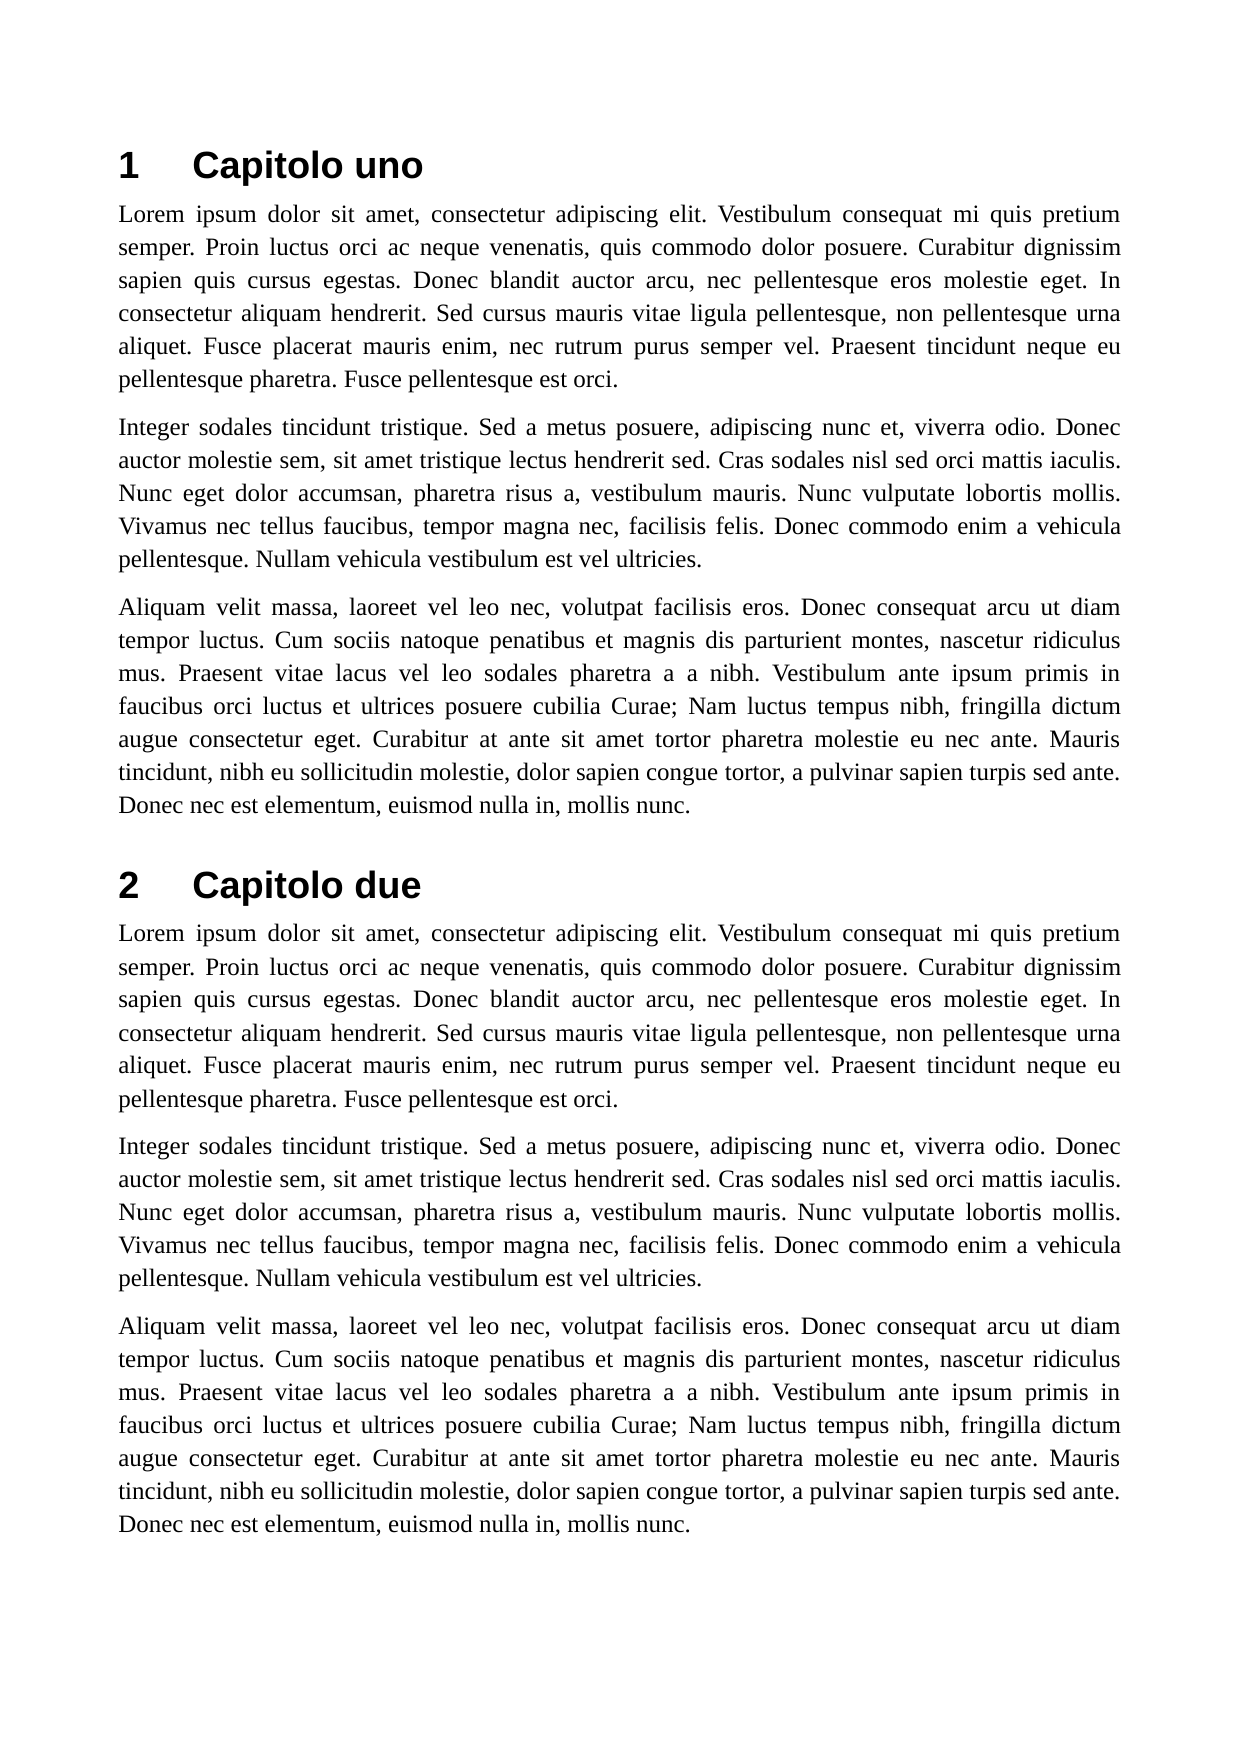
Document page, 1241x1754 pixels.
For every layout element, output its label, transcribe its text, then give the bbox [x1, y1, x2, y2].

text Integer sodales tincidunt tristique. Sed a metus posuere, adipiscing nunc et, viverra odio. Donec auctor molestie sem, sit amet tristique lectus hendrerit sed. Cras sodales nisl sed orci mattis iaculis. Nunc eget dolor accumsan, pharetra risus a, vestibulum mauris. Nunc vulputate lobortis mollis. Vivamus nec tellus faucibus, tempor magna nec, facilisis felis. Donec commodo enim a vehicula pellentesque. Nullam vehicula vestibulum est vel ultricies. [118, 412, 1122, 573]
text Integer sodales tincidunt tristique. Sed a metus posuere, adipiscing nunc et, viverra odio. Donec auctor molestie sem, sit amet tristique lectus hendrerit sed. Cras sodales nisl sed orci mattis iaculis. Nunc eget dolor accumsan, pharetra risus a, vestibulum mauris. Nunc vulputate lobortis mollis. Vivamus nec tellus faucibus, tempor magna nec, facilisis felis. Donec commodo enim a vehicula pellentesque. Nullam vehicula vestibulum est vel ultricies. [118, 1131, 1122, 1292]
subtitle Capitolo due [118, 862, 1122, 906]
text Aliquam velit massa, laoreet vel leo nec, volutpat facilisis eros. Donec consequat arcu ut diam tempor luctus. Cum sociis natoque penatibus et magnis dis parturient montes, nascetur ridiculus mus. Praesent vitae lacus vel leo sodales pharetra a a nibh. Vestibulum ante ipsum primis in faucibus orci luctus et ultrices posuere cubilia Curae; Nam luctus tempus nibh, fringilla dictum augue consectetur eget. Curabitur at ante sit amet tortor pharetra molestie eu nec ante. Mauris tincidunt, nibh eu sollicitudin molestie, dolor sapien congue tortor, a pulvinar sapien turpis sed ante. Donec nec est elementum, euismod nulla in, mollis nunc. [118, 592, 1122, 818]
text Aliquam velit massa, laoreet vel leo nec, volutpat facilisis eros. Donec consequat arcu ut diam tempor luctus. Cum sociis natoque penatibus et magnis dis parturient montes, nascetur ridiculus mus. Praesent vitae lacus vel leo sodales pharetra a a nibh. Vestibulum ante ipsum primis in faucibus orci luctus et ultrices posuere cubilia Curae; Nam luctus tempus nibh, fringilla dictum augue consectetur eget. Curabitur at ante sit amet tortor pharetra molestie eu nec ante. Mauris tincidunt, nibh eu sollicitudin molestie, dolor sapien congue tortor, a pulvinar sapien turpis sed ante. Donec nec est elementum, euismod nulla in, mollis nunc. [118, 1311, 1122, 1538]
subtitle Capitolo uno [118, 143, 1122, 187]
text Lorem ipsum dolor sit amet, consectetur adipiscing elit. Vestibulum consequat mi quis pretium semper. Proin luctus orci ac neque venenatis, quis commodo dolor posuere. Curabitur dignissim sapien quis cursus egestas. Donec blandit auctor arcu, nec pellentesque eros molestie eget. In consectetur aliquam hendrerit. Sed cursus mauris vitae ligula pellentesque, non pellentesque urna aliquet. Fusce placerat mauris enim, nec rutrum purus semper vel. Praesent tincidunt neque eu pellentesque pharetra. Fusce pellentesque est orci. [118, 199, 1122, 393]
text Lorem ipsum dolor sit amet, consectetur adipiscing elit. Vestibulum consequat mi quis pretium semper. Proin luctus orci ac neque venenatis, quis commodo dolor posuere. Curabitur dignissim sapien quis cursus egestas. Donec blandit auctor arcu, nec pellentesque eros molestie eget. In consectetur aliquam hendrerit. Sed cursus mauris vitae ligula pellentesque, non pellentesque urna aliquet. Fusce placerat mauris enim, nec rutrum purus semper vel. Praesent tincidunt neque eu pellentesque pharetra. Fusce pellentesque est orci. [118, 918, 1122, 1112]
